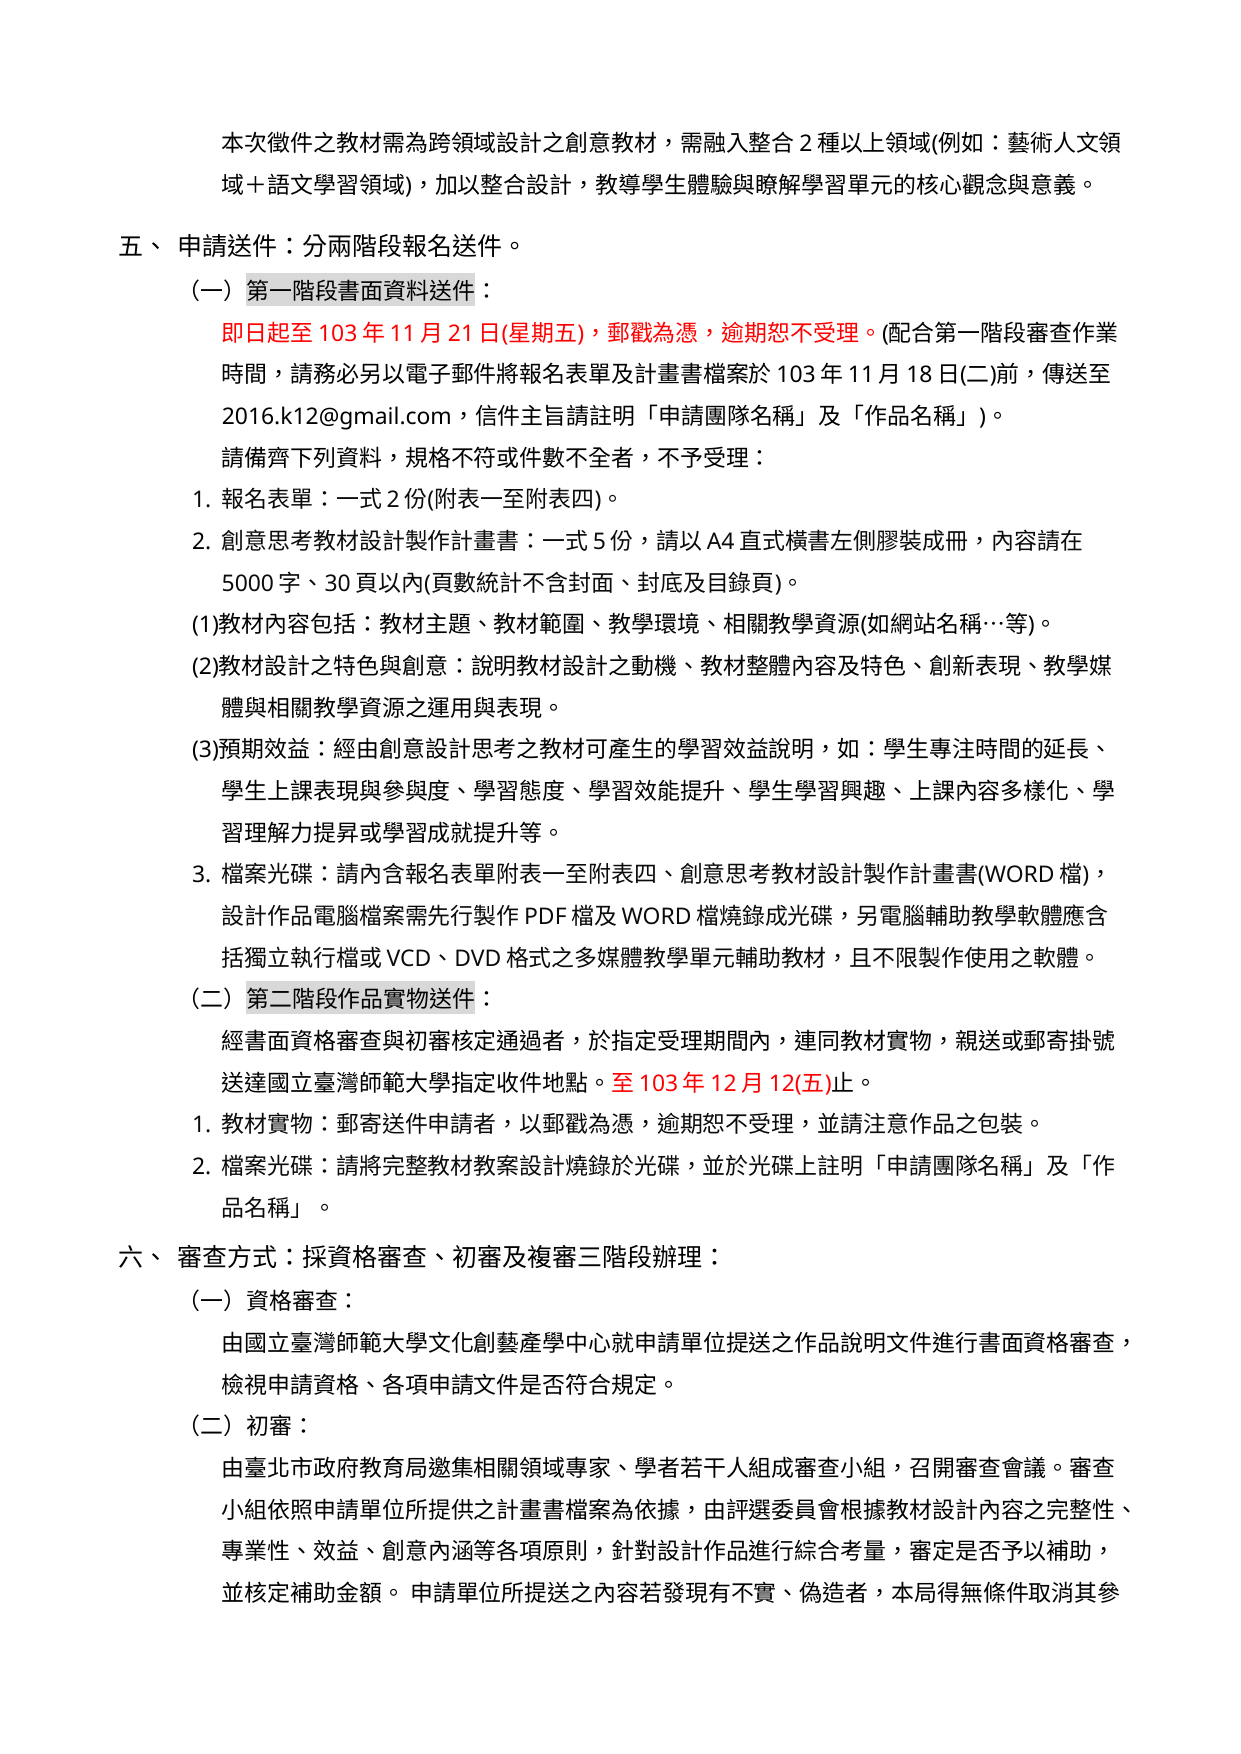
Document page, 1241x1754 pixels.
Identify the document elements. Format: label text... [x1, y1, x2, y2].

list 創意思考教材設計製作計畫書：一式5份，請以A4直式橫書左側膠裝成冊，內容請在5000字、30頁以內(頁數統計不含封面、封底及目錄頁)。 [192, 516, 1122, 599]
text （一）第一階段書面資料送件： [177, 266, 1122, 308]
text （二）初審： [177, 1401, 1122, 1443]
text 由臺北市政府教育局邀集相關領域專家、學者若干人組成審查小組，召開審查會議。審查小組依照申請單位所提供之計畫書檔案為依據，由評選委員會根據教材設計內容之完整性、專業性、效益、創意內涵等各項原則，針對設計作品進行綜合考量，審定是否予以補助，並核定補助金額。 申請單位所提送之內容若發現有不實、偽造者，本局得無條件取消其參加資格。 [222, 1443, 1122, 1610]
text （二）第二階段作品實物送件： [177, 974, 1122, 1016]
list 檔案光碟：請內含報名表單附表一至附表四、創意思考教材設計製作計畫書(WORD檔)，設計作品電腦檔案需先行製作PDF檔及WORD檔燒錄成光碟，另電腦輔助教學軟體應含括獨立執行檔或VCD、DVD格式之多媒體教學單元輔助教材，且不限製作使用之軟體。 [192, 849, 1122, 974]
text 經書面資格審查與初審核定通過者，於指定受理期間內，連同教材實物，親送或郵寄掛號 送達國立臺灣師範大學指定收件地點。至103年12月12(五)止。 [222, 1016, 1122, 1099]
text 即日起至103年11月21日(星期五)，郵戳為憑，逾期恕不受理。(配合第一階段審查作業 時間，請務必另以電子郵件將報名表單及計畫書檔案於103年11月18日(二)前，傳送至 2016.k12@gmail.com，信件主旨請註明「申請團隊名稱」及「作品名稱」)。 [222, 308, 1122, 433]
text (2)教材設計之特色與創意：說明教材設計之動機、教材整體內容及特色、創新表現、教學媒體與相關教學資源之運用與表現。 [192, 641, 1122, 724]
text (1)教材內容包括：教材主題、教材範圍、教學環境、相關教學資源(如網站名稱…等)。 [192, 599, 1122, 641]
list 檔案光碟：請將完整教材教案設計燒錄於光碟，並於光碟上註明「申請團隊名稱」及「作品名稱」。 [192, 1141, 1122, 1224]
text 由國立臺灣師範大學文化創藝產學中心就申請單位提送之作品說明文件進行書面資格審查，檢視申請資格、各項申請文件是否符合規定。 [222, 1318, 1122, 1401]
text 請備齊下列資料，規格不符或件數不全者，不予受理： [222, 433, 1122, 474]
text (3)預期效益：經由創意設計思考之教材可產生的學習效益說明，如：學生專注時間的延長、學生上課表現與參與度、學習態度、學習效能提升、學生學習興趣、上課內容多樣化、學習理解力提昇或學習成就提升等。 [192, 724, 1122, 849]
list 報名表單：一式2份(附表一至附表四)。 [192, 474, 1122, 516]
list 教材實物：郵寄送件申請者，以郵戳為憑，逾期恕不受理，並請注意作品之包裝。 [192, 1099, 1122, 1141]
text （一）資格審查： [177, 1276, 1122, 1318]
list 審查方式：採資格審查、初審及複審三階段辦理： [118, 1224, 1122, 1276]
list 申請送件：分兩階段報名送件。 [118, 214, 1122, 266]
text 本次徵件之教材需為跨領域設計之創意教材，需融入整合2種以上領域(例如：藝術人文領域＋語文學習領域)，加以整合設計，教導學生體驗與瞭解學習單元的核心觀念與意義。 [222, 118, 1122, 201]
